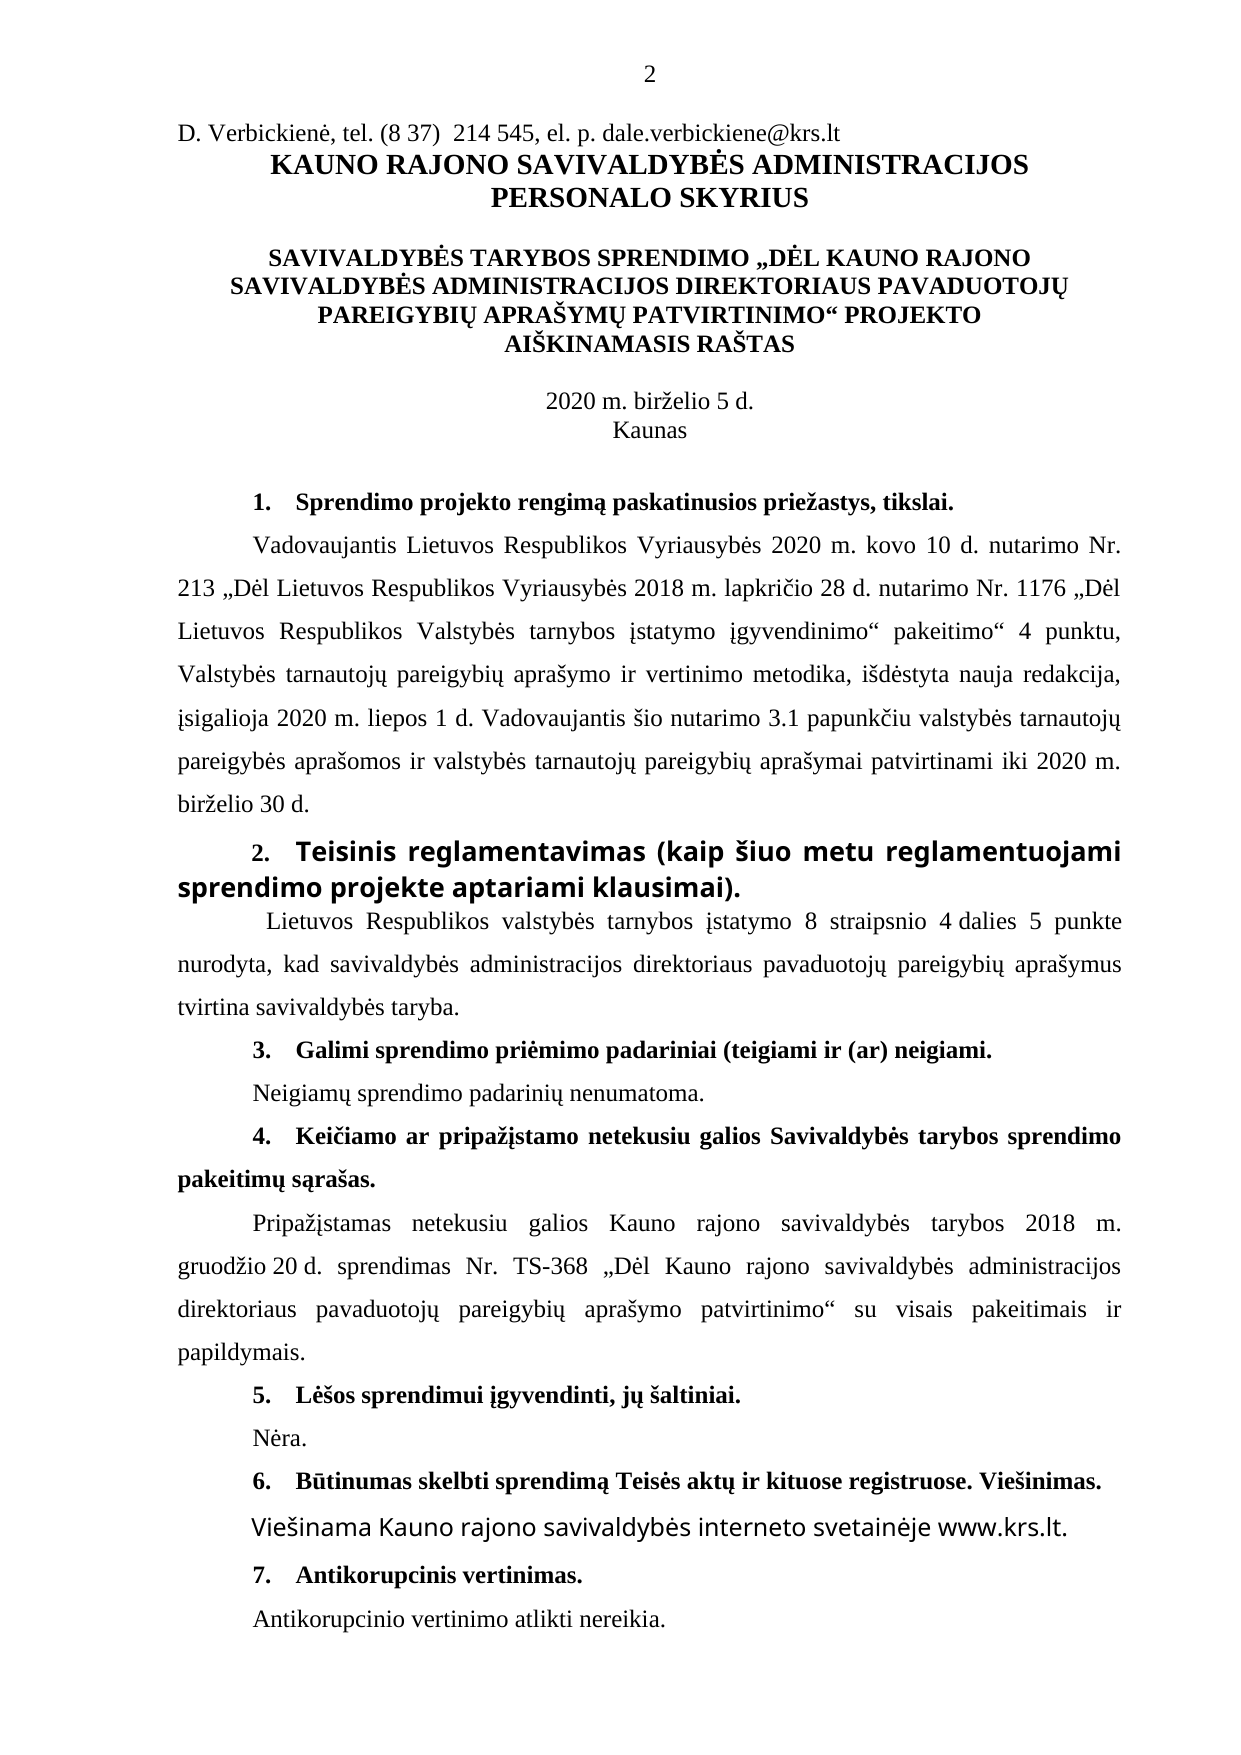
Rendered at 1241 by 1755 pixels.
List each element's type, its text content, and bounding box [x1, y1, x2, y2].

text PERSONALO SKYRIUS [177, 180, 1122, 214]
text 7. Antikorupcinis vertinimas. [177, 1561, 1122, 1589]
text Lietuvos Respublikos valstybės tarnybos įstatymo 8 straipsnio 4 dalies 5 punkte nurodyta, kad savivaldybės administracijos direktoriaus pavaduotojų pareigybių aprašymus tvirtina savivaldybės taryba. [177, 906, 1122, 1021]
text 2020 m. birželio 5 d. [177, 386, 1122, 415]
text Viešinama Kauno rajono savivaldybės interneto svetainėje www.krs.lt. [177, 1509, 1122, 1544]
text Pripažįstamas netekusiu galios Kauno rajono savivaldybės tarybos 2018 m. gruodžio 20 d. sprendimas Nr. TS-368 „Dėl Kauno rajono savivaldybės administracijos direktoriaus pavaduotojų pareigybių aprašymo patvirtinimo“ su visais pakeitimais ir papildymais. [177, 1208, 1122, 1366]
text Antikorupcinio vertinimo atlikti nereikia. [177, 1604, 1122, 1632]
text D. Verbickienė, tel. (8 37) 214 545, el. p. dale.verbickiene@krs.lt [177, 118, 1122, 147]
text 2. Teisinis reglamentavimas (kaip šiuo metu reglamentuojami sprendimo projekte aptariami klausimai). [177, 832, 1122, 906]
text 3. Galimi sprendimo priėmimo padariniai (teigiami ir (ar) neigiami. [177, 1035, 1122, 1064]
text 1. Sprendimo projekto rengimą paskatinusios priežastys, tikslai. [177, 487, 1122, 516]
text Neigiamų sprendimo padarinių nenumatoma. [177, 1078, 1122, 1107]
text Nėra. [177, 1423, 1122, 1452]
text 5. Lėšos sprendimui įgyvendinti, jų šaltiniai. [177, 1380, 1122, 1409]
text AIŠKINAMASIS RAŠTAS [177, 329, 1122, 358]
text 6. Būtinumas skelbti sprendimą Teisės aktų ir kituose registruose. Viešinimas. [177, 1466, 1122, 1495]
text KAUNO RAJONO SAVIVALDYBĖS ADMINISTRACIJOS [177, 147, 1122, 180]
text Vadovaujantis Lietuvos Respublikos Vyriausybės 2020 m. kovo 10 d. nutarimo Nr. 213 „Dėl Lietuvos Respublikos Vyriausybės 2018 m. lapkričio 28 d. nutarimo Nr. 1176 „Dėl Lietuvos Respublikos Valstybės tarnybos įstatymo įgyvendinimo“ pakeitimo“ 4 punktu, Valstybės tarnautojų pareigybių aprašymo ir vertinimo metodika, išdėstyta nauja redakcija, įsigalioja 2020 m. liepos 1 d. Vadovaujantis šio nutarimo 3.1 papunkčiu valstybės tarnautojų pareigybės aprašomos ir valstybės tarnautojų pareigybių aprašymai patvirtinami iki 2020 m. birželio 30 d. [177, 530, 1122, 818]
text SAVIVALDYBĖS TARYBOS SPRENDIMO „DĖL KAUNO RAJONO SAVIVALDYBĖS ADMINISTRACIJOS DIREKTORIAUS PAVADUOTOJŲ PAREIGYBIŲ APRAŠYMŲ PATVIRTINIMO“ PROJEKTO [177, 243, 1122, 329]
text 4. Keičiamo ar pripažįstamo netekusiu galios Savivaldybės tarybos sprendimo pakeitimų sąrašas. [177, 1121, 1122, 1193]
text Kaunas [177, 415, 1122, 444]
